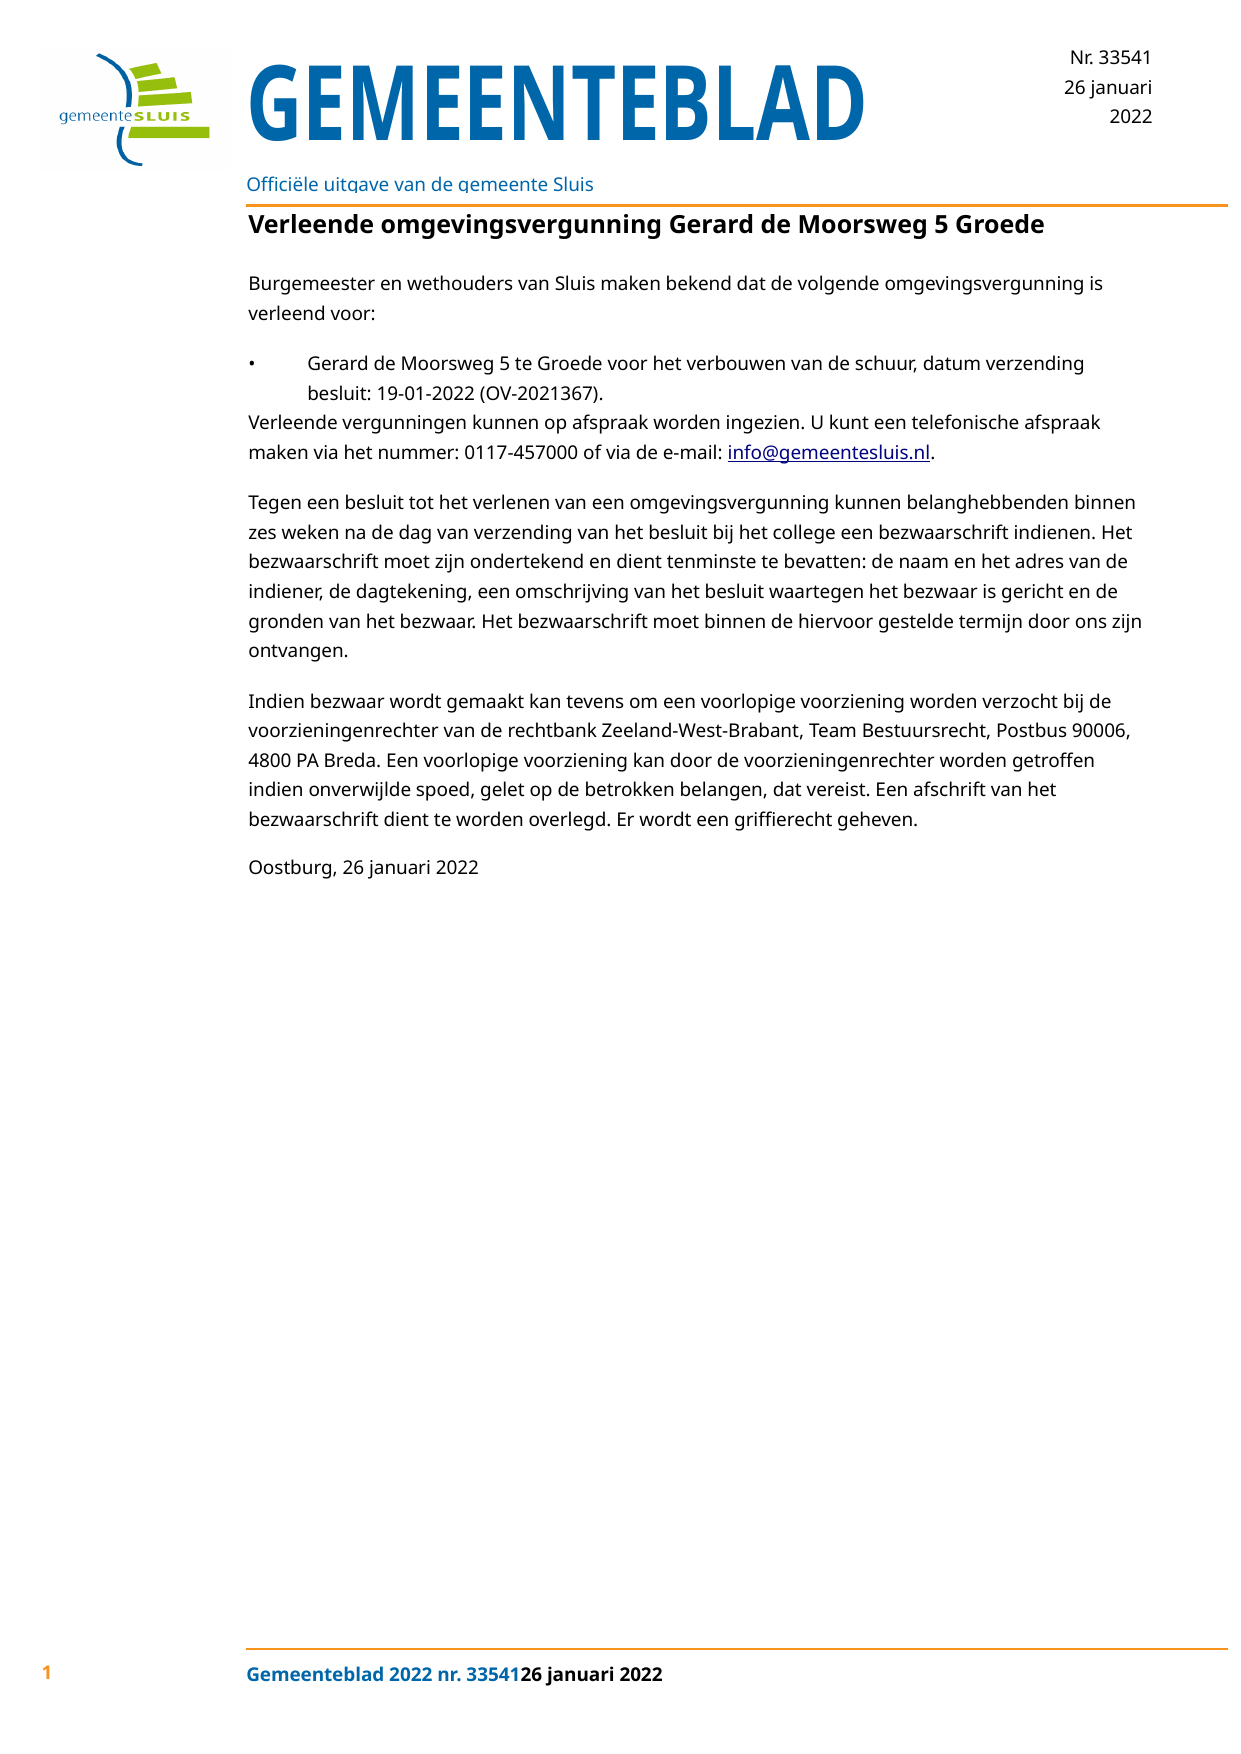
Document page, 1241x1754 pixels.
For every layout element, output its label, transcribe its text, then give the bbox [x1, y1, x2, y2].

list Gerard de Moorsweg 5 te Groede voor het verbouwen van de schuur, datum verzending besluit: 19-01-2022 (OV-2021367). [248, 350, 1152, 406]
text Verleende vergunningen kunnen op afspraak worden ingezien. U kunt een telefonische afspraak maken via het nummer: 0117-457000 of via de e-mail: info@gemeentesluis.nl. [248, 409, 1152, 465]
text Burgemeester en wethouders van Sluis maken bekend dat de volgende omgevingsvergunning is verleend voor: [248, 270, 1152, 326]
picture [41, 47, 231, 172]
text Indien bezwaar wordt gemaakt kan tevens om een voorlopige voorziening worden verzocht bij de voorzieningenrechter van de rechtbank Zeeland-West-Brabant, Team Bestuursrecht, Postbus 90006, 4800 PA Breda. Een voorlopige voorziening kan door de voorzieningenrechter worden getroffen indien onverwijlde spoed, gelet op de betrokken belangen, dat vereist. Een afschrift van het bezwaarschrift dient te worden overlegd. Er wordt een griffierecht geheven. [248, 688, 1152, 832]
text Oostburg, 26 januari 2022 [248, 854, 1152, 880]
text Tegen een besluit tot het verlenen van een omgevingsvergunning kunnen belanghebbenden binnen zes weken na de dag van verzending van het besluit bij het college een bezwaarschrift indienen. Het bezwaarschrift moet zijn ondertekend en dient tenminste te bevatten: de naam en het adres van de indiener, de dagtekening, een omschrijving van het besluit waartegen het bezwaar is gericht en de gronden van het bezwaar. Het bezwaarschrift moet binnen de hiervoor gestelde termijn door ons zijn ontvangen. [248, 489, 1152, 663]
text Verleende omgevingsvergunning Gerard de Moorsweg 5 Groede [248, 207, 1152, 241]
